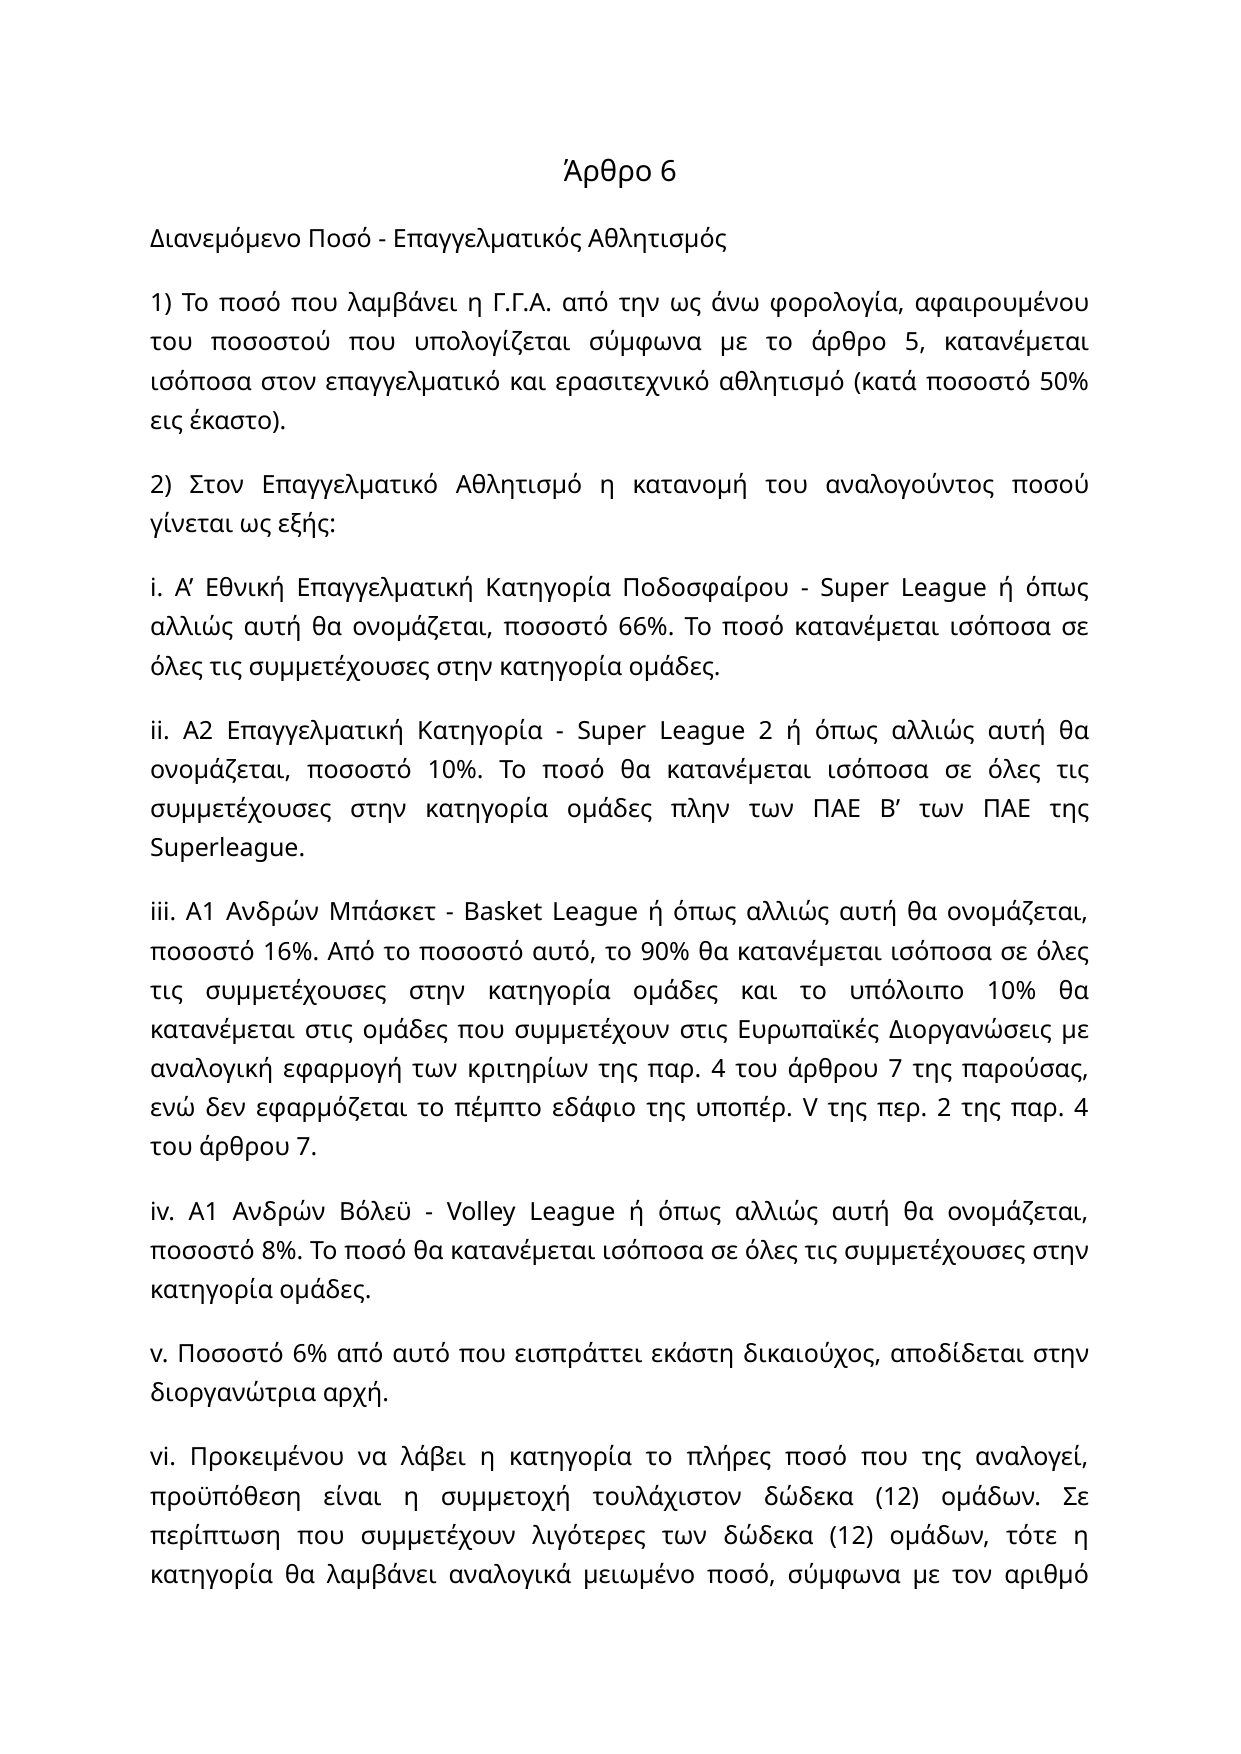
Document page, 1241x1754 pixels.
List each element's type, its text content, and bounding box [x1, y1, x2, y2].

subtitle Άρθρο 6 [150, 150, 1090, 190]
text v. Ποσοστό 6% από αυτό που εισπράττει εκάστη δικαιούχος, αποδίδεται στην διοργανώτρια αρχή. [150, 1336, 1090, 1409]
text 2) Στον Επαγγελματικό Αθλητισμό η κατανομή του αναλογούντος ποσού γίνεται ως εξής: [150, 466, 1090, 540]
text 1) Το ποσό που λαμβάνει η Γ.Γ.Α. από την ως άνω φορολογία, αφαιρουμένου του ποσοστού που υπολογίζεται σύμφωνα με το άρθρο 5, κατανέμεται ισόποσα στον επαγγελματικό και ερασιτεχνικό αθλητισμό (κατά ποσοστό 50% εις έκαστο). [150, 285, 1090, 436]
text vi. Προκειμένου να λάβει η κατηγορία το πλήρες ποσό που της αναλογεί, προϋπόθεση είναι η συμμετοχή τουλάχιστον δώδεκα (12) ομάδων. Σε περίπτωση που συμμετέχουν λιγότερες των δώδεκα (12) ομάδων, τότε η κατηγορία θα λαμβάνει αναλογικά μειωμένο ποσό, σύμφωνα με τον αριθμό [150, 1439, 1090, 1591]
text ii. Α2 Επαγγελματική Κατηγορία - Super League 2 ή όπως αλλιώς αυτή θα ονομάζεται, ποσοστό 10%. Το ποσό θα κατανέμεται ισόποσα σε όλες τις συμμετέχουσες στην κατηγορία ομάδες πλην των ΠΑΕ Β’ των ΠΑΕ της Superleague. [150, 712, 1090, 864]
text i. Α’ Εθνική Επαγγελματική Κατηγορία Ποδοσφαίρου - Super League ή όπως αλλιώς αυτή θα ονομάζεται, ποσοστό 66%. Το ποσό κατανέμεται ισόποσα σε όλες τις συμμετέχουσες στην κατηγορία ομάδες. [150, 570, 1090, 682]
text iii. Α1 Ανδρών Μπάσκετ - Basket League ή όπως αλλιώς αυτή θα ονομάζεται, ποσοστό 16%. Από το ποσοστό αυτό, το 90% θα κατανέμεται ισόποσα σε όλες τις συμμετέχουσες στην κατηγορία ομάδες και το υπόλοιπο 10% θα κατανέμεται στις ομάδες που συμμετέχουν στις Ευρωπαϊκές Διοργανώσεις με αναλογική εφαρμογή των κριτηρίων της παρ. 4 του άρθρου 7 της παρούσας, ενώ δεν εφαρμόζεται το πέμπτο εδάφιο της υποπέρ. V της περ. 2 της παρ. 4 του άρθρου 7. [150, 894, 1090, 1163]
text Διανεμόμενο Ποσό - Επαγγελματικός Αθλητισμός [150, 221, 1090, 255]
text iv. Α1 Ανδρών Βόλεϋ - Volley League ή όπως αλλιώς αυτή θα ονομάζεται, ποσοστό 8%. Το ποσό θα κατανέμεται ισόποσα σε όλες τις συμμετέχουσες στην κατηγορία ομάδες. [150, 1193, 1090, 1306]
